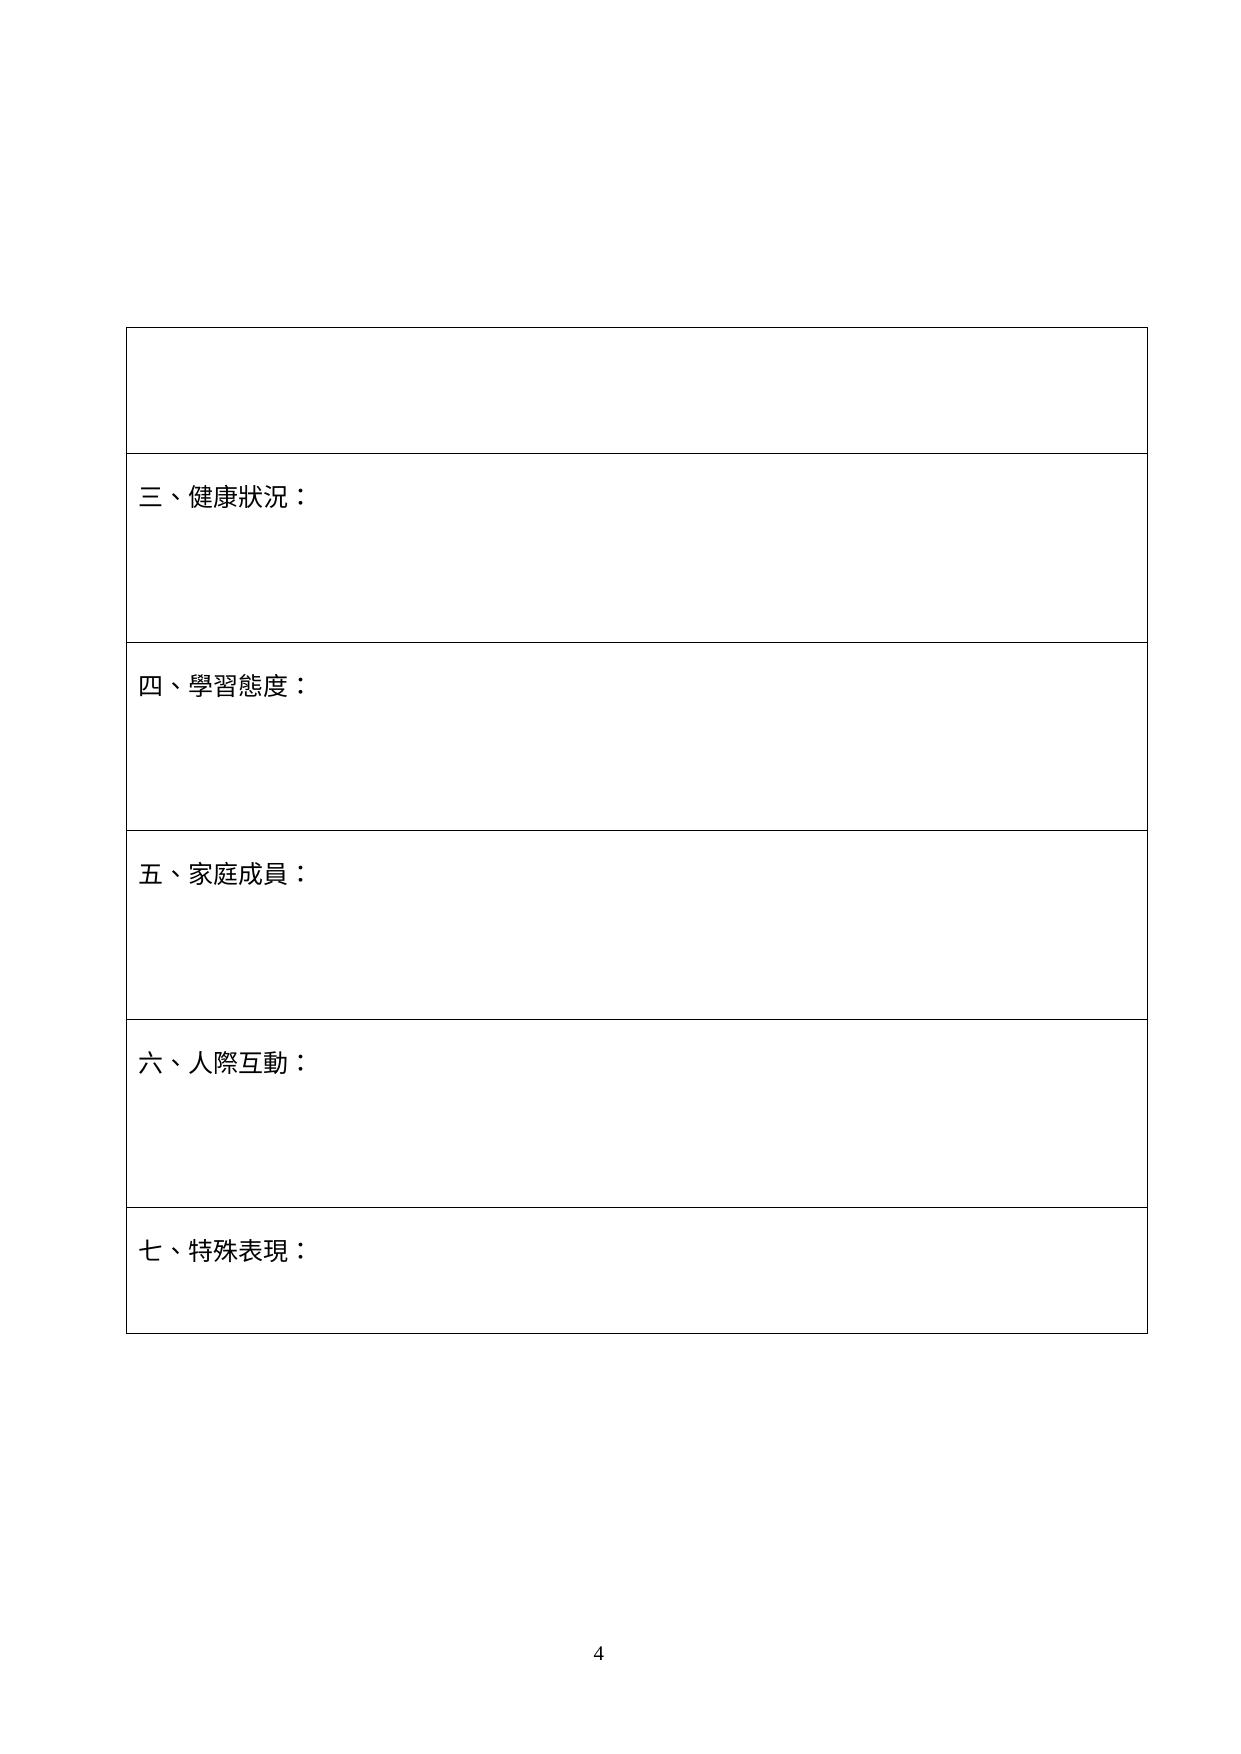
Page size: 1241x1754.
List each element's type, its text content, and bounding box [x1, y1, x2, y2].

table_cell 五、家庭成員： [127, 831, 1147, 1019]
table_cell [127, 328, 1147, 453]
table_cell 三、健康狀況： [127, 454, 1147, 642]
table_cell 七、特殊表現： [127, 1208, 1147, 1333]
table_cell 六、人際互動： [127, 1020, 1147, 1207]
table_cell 四、學習態度： [127, 643, 1147, 830]
